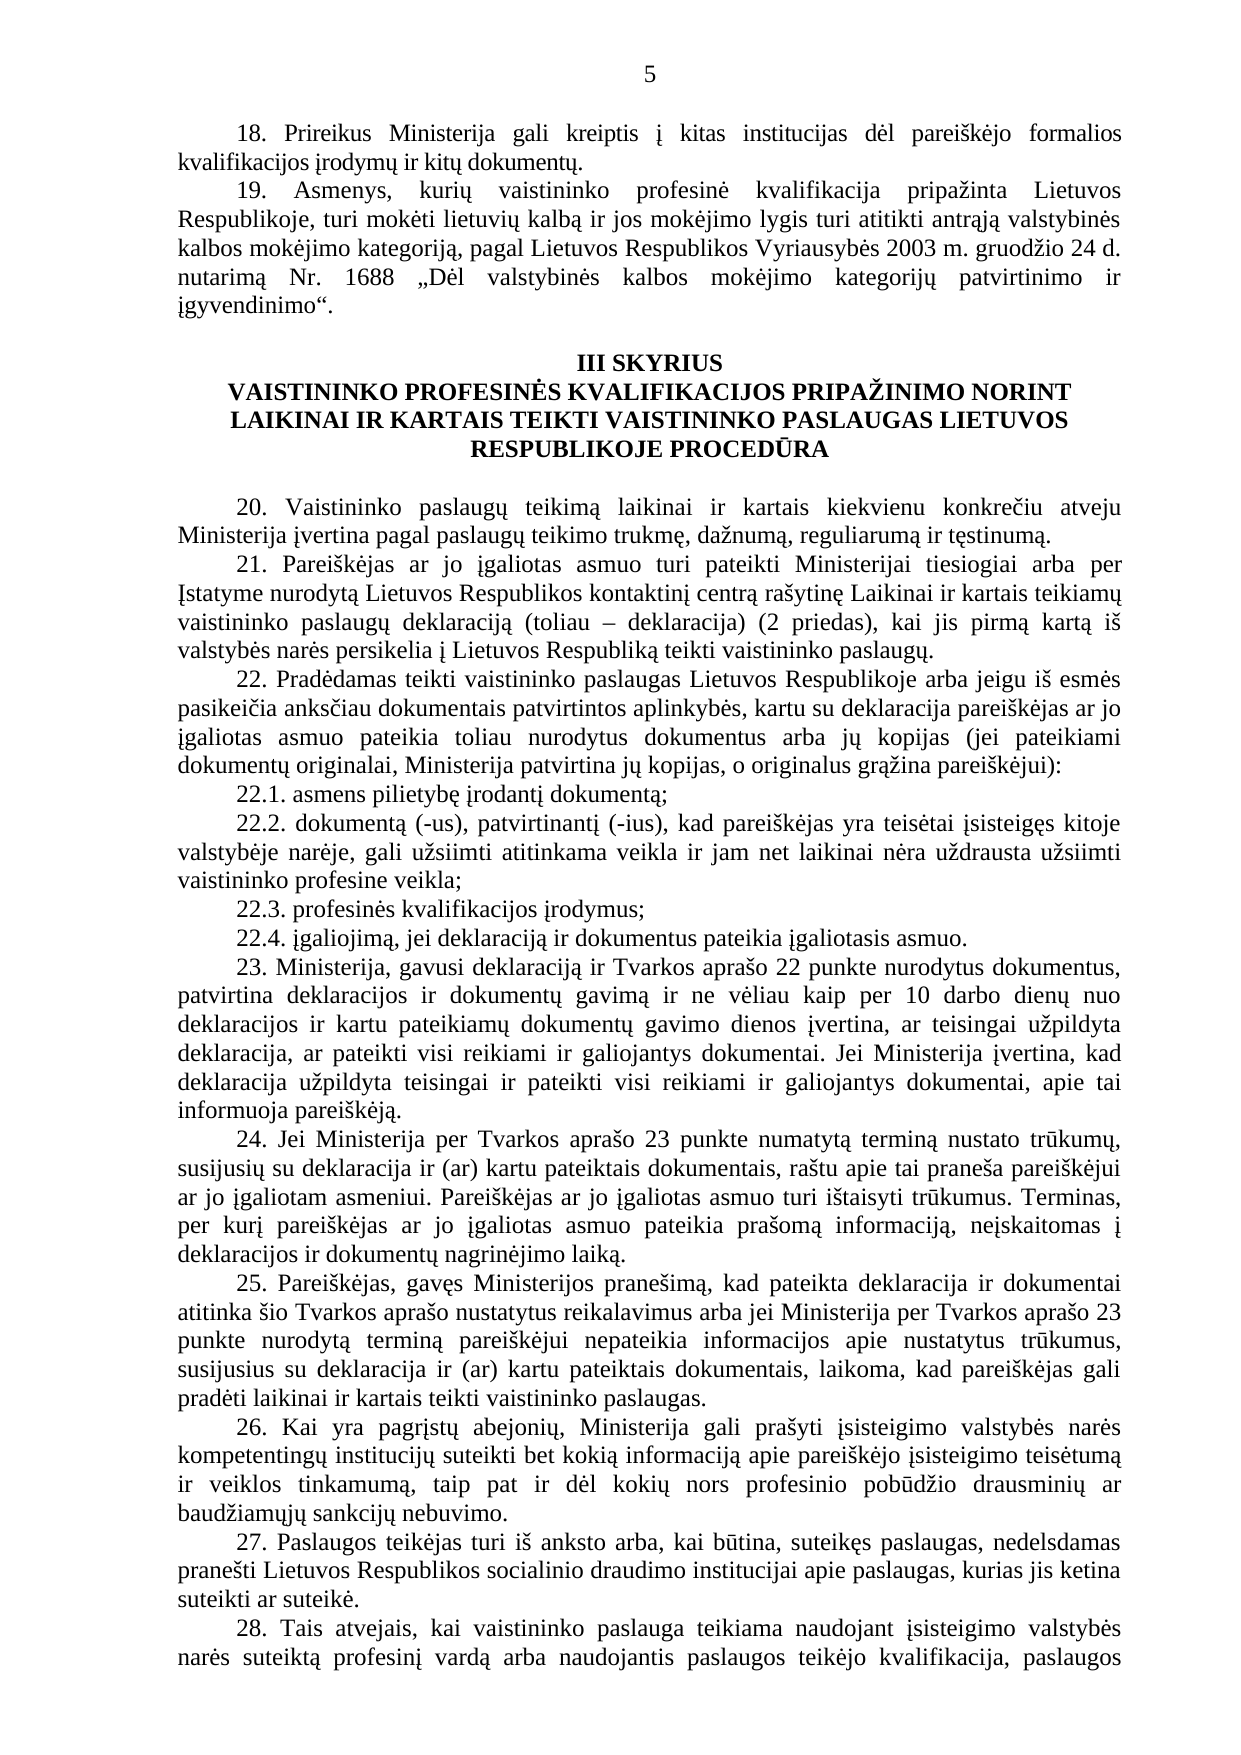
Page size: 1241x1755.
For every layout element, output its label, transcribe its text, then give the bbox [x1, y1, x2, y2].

text 18. Prireikus Ministerija gali kreiptis į kitas institucijas dėl pareiškėjo formalios kvalifikacijos įrodymų ir kitų dokumentų. [177, 118, 1122, 176]
text 20. Vaistininko paslaugų teikimą laikinai ir kartais kiekvienu konkrečiu atveju Ministerija įvertina pagal paslaugų teikimo trukmę, dažnumą, reguliarumą ir tęstinumą. [177, 492, 1122, 549]
text III SKYRIUS [177, 348, 1122, 377]
text 27. Paslaugos teikėjas turi iš anksto arba, kai būtina, suteikęs paslaugas, nedelsdamas pranešti Lietuvos Respublikos socialinio draudimo institucijai apie paslaugas, kurias jis ketina suteikti ar suteikė. [177, 1527, 1122, 1613]
text 28. Tais atvejais, kai vaistininko paslauga teikiama naudojant įsisteigimo valstybės narės suteiktą profesinį vardą arba naudojantis paslaugos teikėjo kvalifikacija, paslaugos [177, 1613, 1122, 1671]
text VAISTININKO PROFESINĖS KVALIFIKACIJOS PRIPAŽINIMO NORINT LAIKINAI IR KARTAIS TEIKTI VAISTININKO PASLAUGAS LIETUVOS RESPUBLIKOJE PROCEDŪRA [177, 377, 1122, 463]
text 19. Asmenys, kurių vaistininko profesinė kvalifikacija pripažinta Lietuvos Respublikoje, turi mokėti lietuvių kalbą ir jos mokėjimo lygis turi atitikti antrąją valstybinės kalbos mokėjimo kategoriją, pagal Lietuvos Respublikos Vyriausybės 2003 m. gruodžio 24 d. nutarimą Nr. 1688 „Dėl valstybinės kalbos mokėjimo kategorijų patvirtinimo ir įgyvendinimo“. [177, 176, 1122, 319]
text 22.2. dokumentą (-us), patvirtinantį (-ius), kad pareiškėjas yra teisėtai įsisteigęs kitoje valstybėje narėje, gali užsiimti atitinkama veikla ir jam net laikinai nėra uždrausta užsiimti vaistininko profesine veikla; [177, 808, 1122, 894]
text 22.4. įgaliojimą, jei deklaraciją ir dokumentus pateikia įgaliotasis asmuo. [177, 923, 1122, 952]
text 22.3. profesinės kvalifikacijos įrodymus; [177, 894, 1122, 923]
text 22.1. asmens pilietybę įrodantį dokumentą; [177, 779, 1122, 808]
text 26. Kai yra pagrįstų abejonių, Ministerija gali prašyti įsisteigimo valstybės narės kompetentingų institucijų suteikti bet kokią informaciją apie pareiškėjo įsisteigimo teisėtumą ir veiklos tinkamumą, taip pat ir dėl kokių nors profesinio pobūdžio drausminių ar baudžiamųjų sankcijų nebuvimo. [177, 1412, 1122, 1527]
text 23. Ministerija, gavusi deklaraciją ir Tvarkos aprašo 22 punkte nurodytus dokumentus, patvirtina deklaracijos ir dokumentų gavimą ir ne vėliau kaip per 10 darbo dienų nuo deklaracijos ir kartu pateikiamų dokumentų gavimo dienos įvertina, ar teisingai užpildyta deklaracija, ar pateikti visi reikiami ir galiojantys dokumentai. Jei Ministerija įvertina, kad deklaracija užpildyta teisingai ir pateikti visi reikiami ir galiojantys dokumentai, apie tai informuoja pareiškėją. [177, 952, 1122, 1124]
text 24. Jei Ministerija per Tvarkos aprašo 23 punkte numatytą terminą nustato trūkumų, susijusių su deklaracija ir (ar) kartu pateiktais dokumentais, raštu apie tai praneša pareiškėjui ar jo įgaliotam asmeniui. Pareiškėjas ar jo įgaliotas asmuo turi ištaisyti trūkumus. Terminas, per kurį pareiškėjas ar jo įgaliotas asmuo pateikia prašomą informaciją, neįskaitomas į deklaracijos ir dokumentų nagrinėjimo laiką. [177, 1124, 1122, 1268]
text 25. Pareiškėjas, gavęs Ministerijos pranešimą, kad pateikta deklaracija ir dokumentai atitinka šio Tvarkos aprašo nustatytus reikalavimus arba jei Ministerija per Tvarkos aprašo 23 punkte nurodytą terminą pareiškėjui nepateikia informacijos apie nustatytus trūkumus, susijusius su deklaracija ir (ar) kartu pateiktais dokumentais, laikoma, kad pareiškėjas gali pradėti laikinai ir kartais teikti vaistininko paslaugas. [177, 1268, 1122, 1412]
text 21. Pareiškėjas ar jo įgaliotas asmuo turi pateikti Ministerijai tiesiogiai arba per Įstatyme nurodytą Lietuvos Respublikos kontaktinį centrą rašytinę Laikinai ir kartais teikiamų vaistininko paslaugų deklaraciją (toliau – deklaracija) (2 priedas), kai jis pirmą kartą iš valstybės narės persikelia į Lietuvos Respubliką teikti vaistininko paslaugų. [177, 549, 1122, 664]
text 22. Pradėdamas teikti vaistininko paslaugas Lietuvos Respublikoje arba jeigu iš esmės pasikeičia anksčiau dokumentais patvirtintos aplinkybės, kartu su deklaracija pareiškėjas ar jo įgaliotas asmuo pateikia toliau nurodytus dokumentus arba jų kopijas (jei pateikiami dokumentų originalai, Ministerija patvirtina jų kopijas, o originalus grąžina pareiškėjui): [177, 664, 1122, 779]
